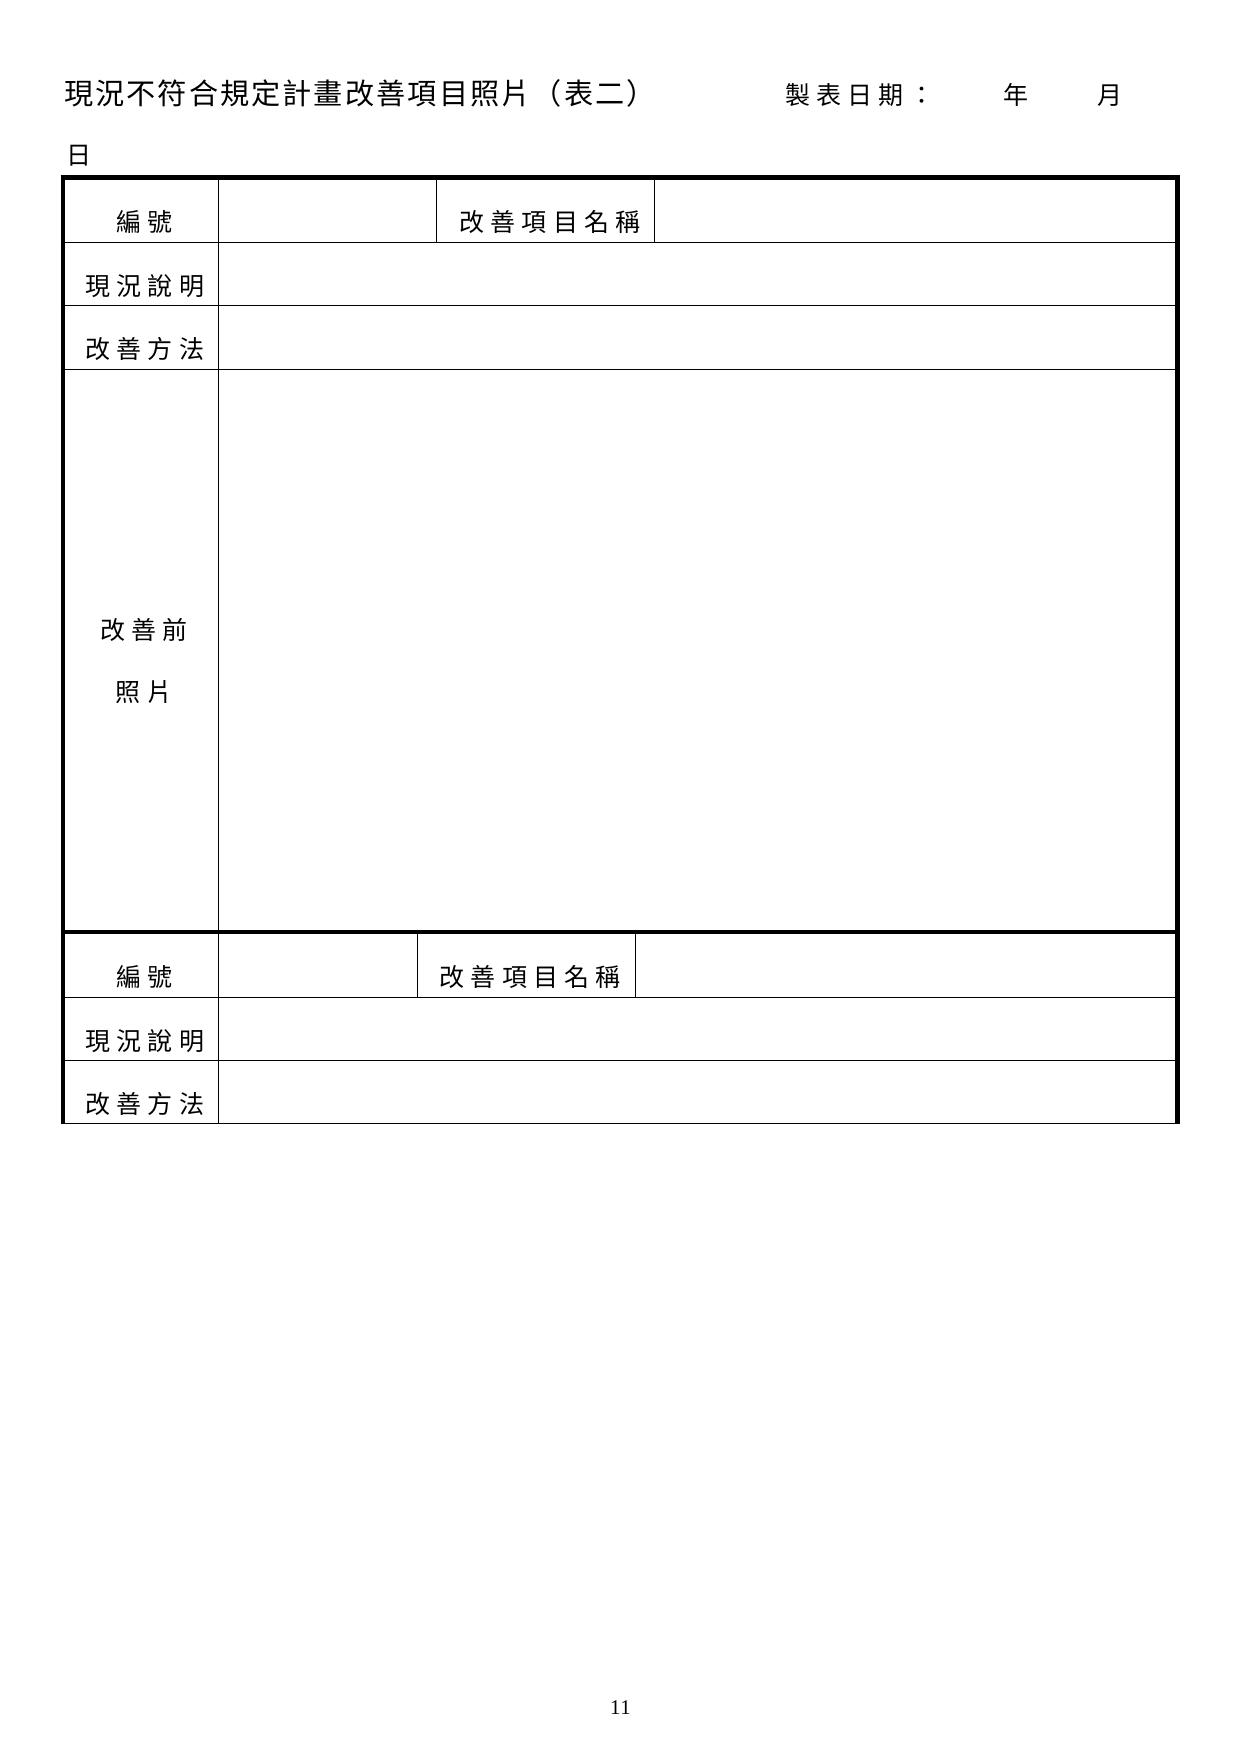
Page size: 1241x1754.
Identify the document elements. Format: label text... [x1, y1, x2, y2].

table_header [655, 180, 1175, 242]
table_cell [219, 998, 1175, 1060]
table_cell [219, 934, 417, 997]
table_cell [219, 306, 1175, 368]
table_cell 現況說明 [65, 998, 218, 1060]
table_cell 編號 [65, 934, 218, 997]
table_cell [219, 1061, 1175, 1123]
table_cell [219, 243, 1175, 305]
table_cell 改善項目名稱 [418, 934, 635, 997]
table_cell [219, 370, 1175, 929]
table_header 改善項目名稱 [437, 180, 654, 242]
table_cell 改善方法 [65, 1061, 218, 1123]
table_cell 改善前照片 [65, 370, 218, 929]
table_cell 改善方法 [65, 306, 218, 368]
table_cell [636, 934, 1175, 997]
table_cell 現況說明 [65, 243, 218, 305]
table_header [219, 180, 436, 242]
text 現況不符合規定計畫改善項目照片（表二） 製表日期： 年 月 日 [63, 50, 1177, 175]
table_header 編號 [65, 180, 218, 242]
